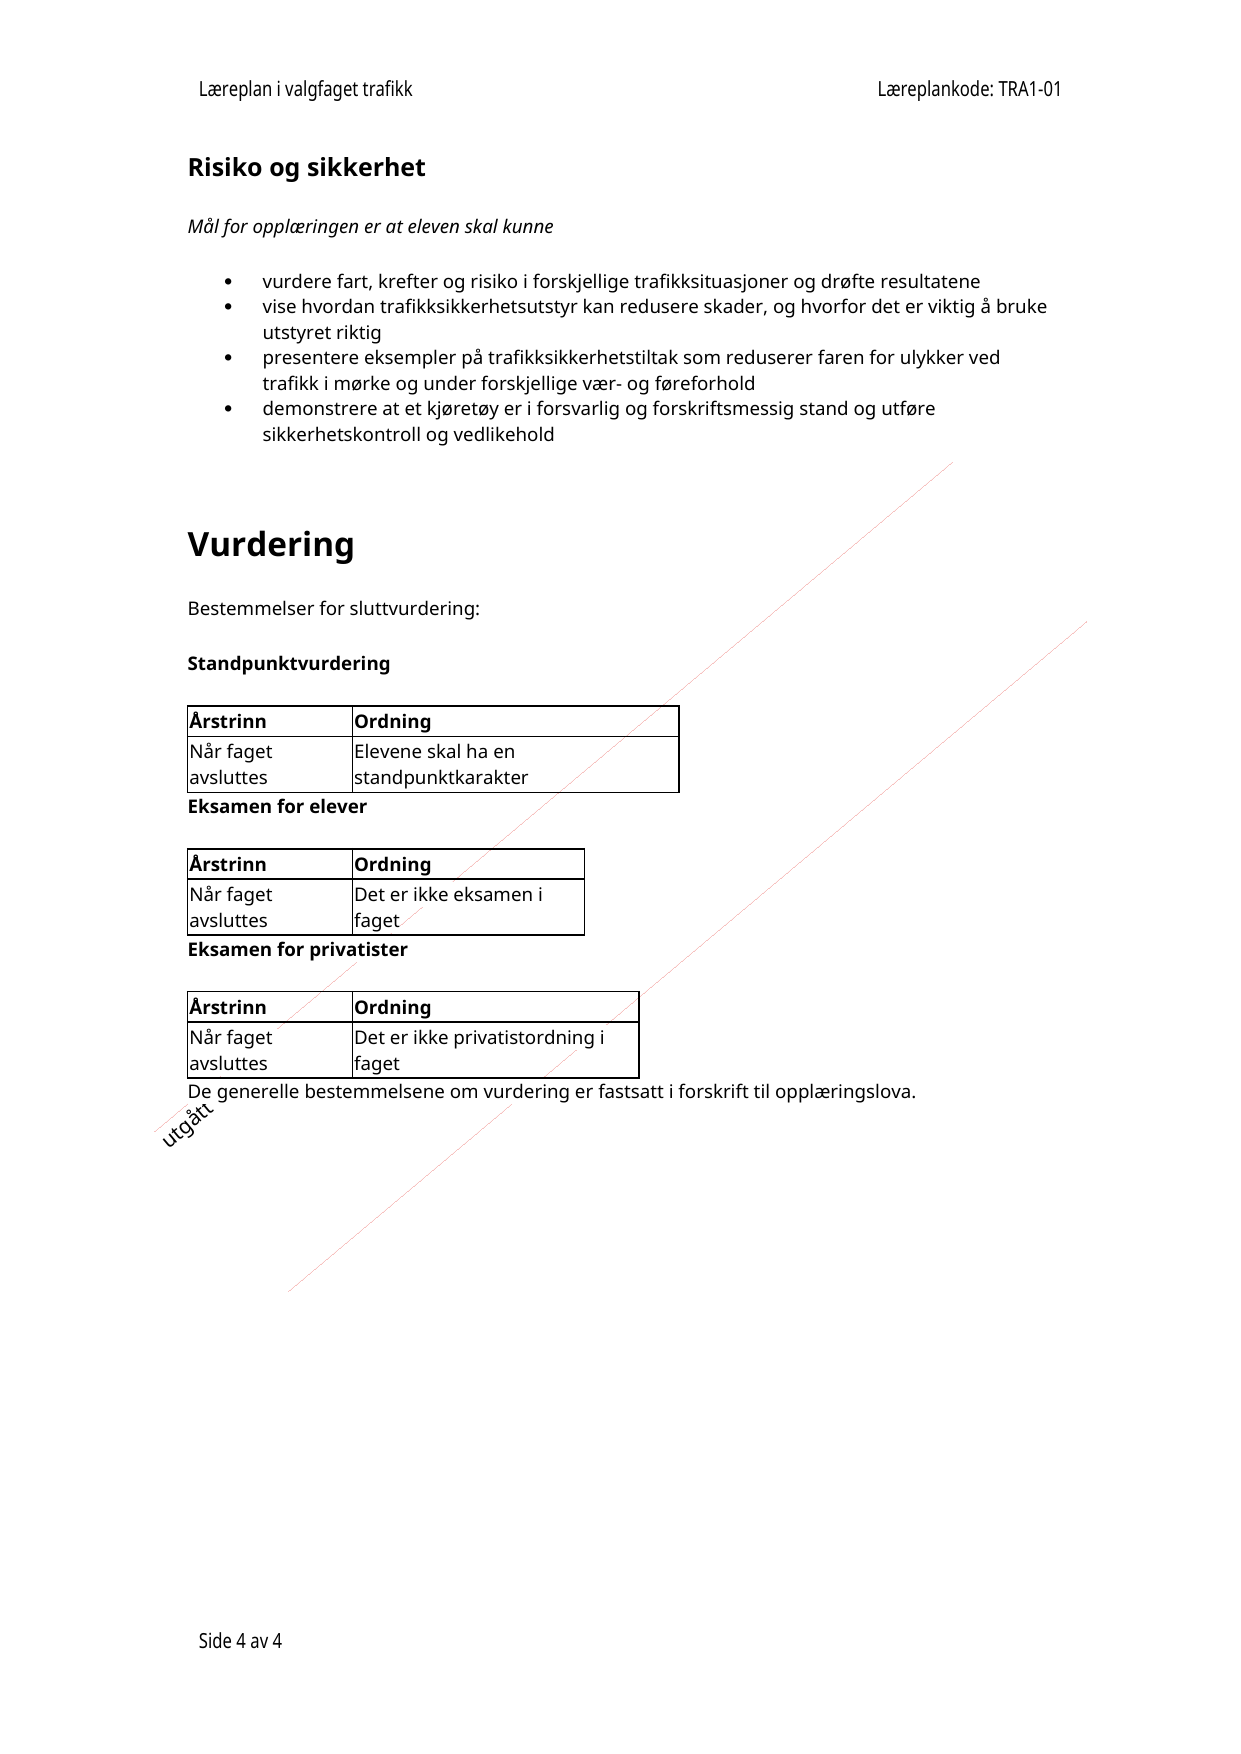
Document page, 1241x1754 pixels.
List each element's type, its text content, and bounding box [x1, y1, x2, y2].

text Eksamen for privatister [683, 936, 1053, 962]
text Standpunktvurdering [1023, 651, 1053, 676]
text Eksamen for privatister [408, 936, 710, 962]
text Bestemmelser for sluttvurdering: [765, 596, 1053, 621]
text Eksamen for elever [529, 793, 881, 819]
text Standpunktvurdering [391, 650, 727, 676]
text Mål for opplæringen er at eleven skal kunne [561, 213, 1053, 239]
text De generelle bestemmelsene om vurdering er fastsatt i forskrift til opplæringslova. [917, 1079, 1053, 1104]
list vise hvordan trafikksikkerhetsutstyr kan redusere skader, og hvorfor det er viktig å bruke utstyret riktig [225, 293, 1053, 344]
subtitle Risiko og sikkerhet [426, 150, 1053, 184]
text Bestemmelser for sluttvurdering: [480, 596, 791, 621]
list demonstrere at et kjøretøy er i forsvarlig og forskriftsmessig stand og utføre sikkerhetskontroll og vedlikehold [555, 396, 1053, 447]
text Eksamen for elever [853, 793, 1053, 819]
subtitle Vurdering [364, 476, 934, 567]
text Eksamen for elever [367, 793, 556, 819]
subtitle Vurdering [829, 476, 1053, 567]
text Standpunktvurdering [699, 650, 1051, 676]
list presentere eksempler på trafikksikkerhetstiltak som reduserer faren for ulykker ved trafikk i mørke og under forskjellige vær- og føreforhold [225, 344, 1053, 396]
